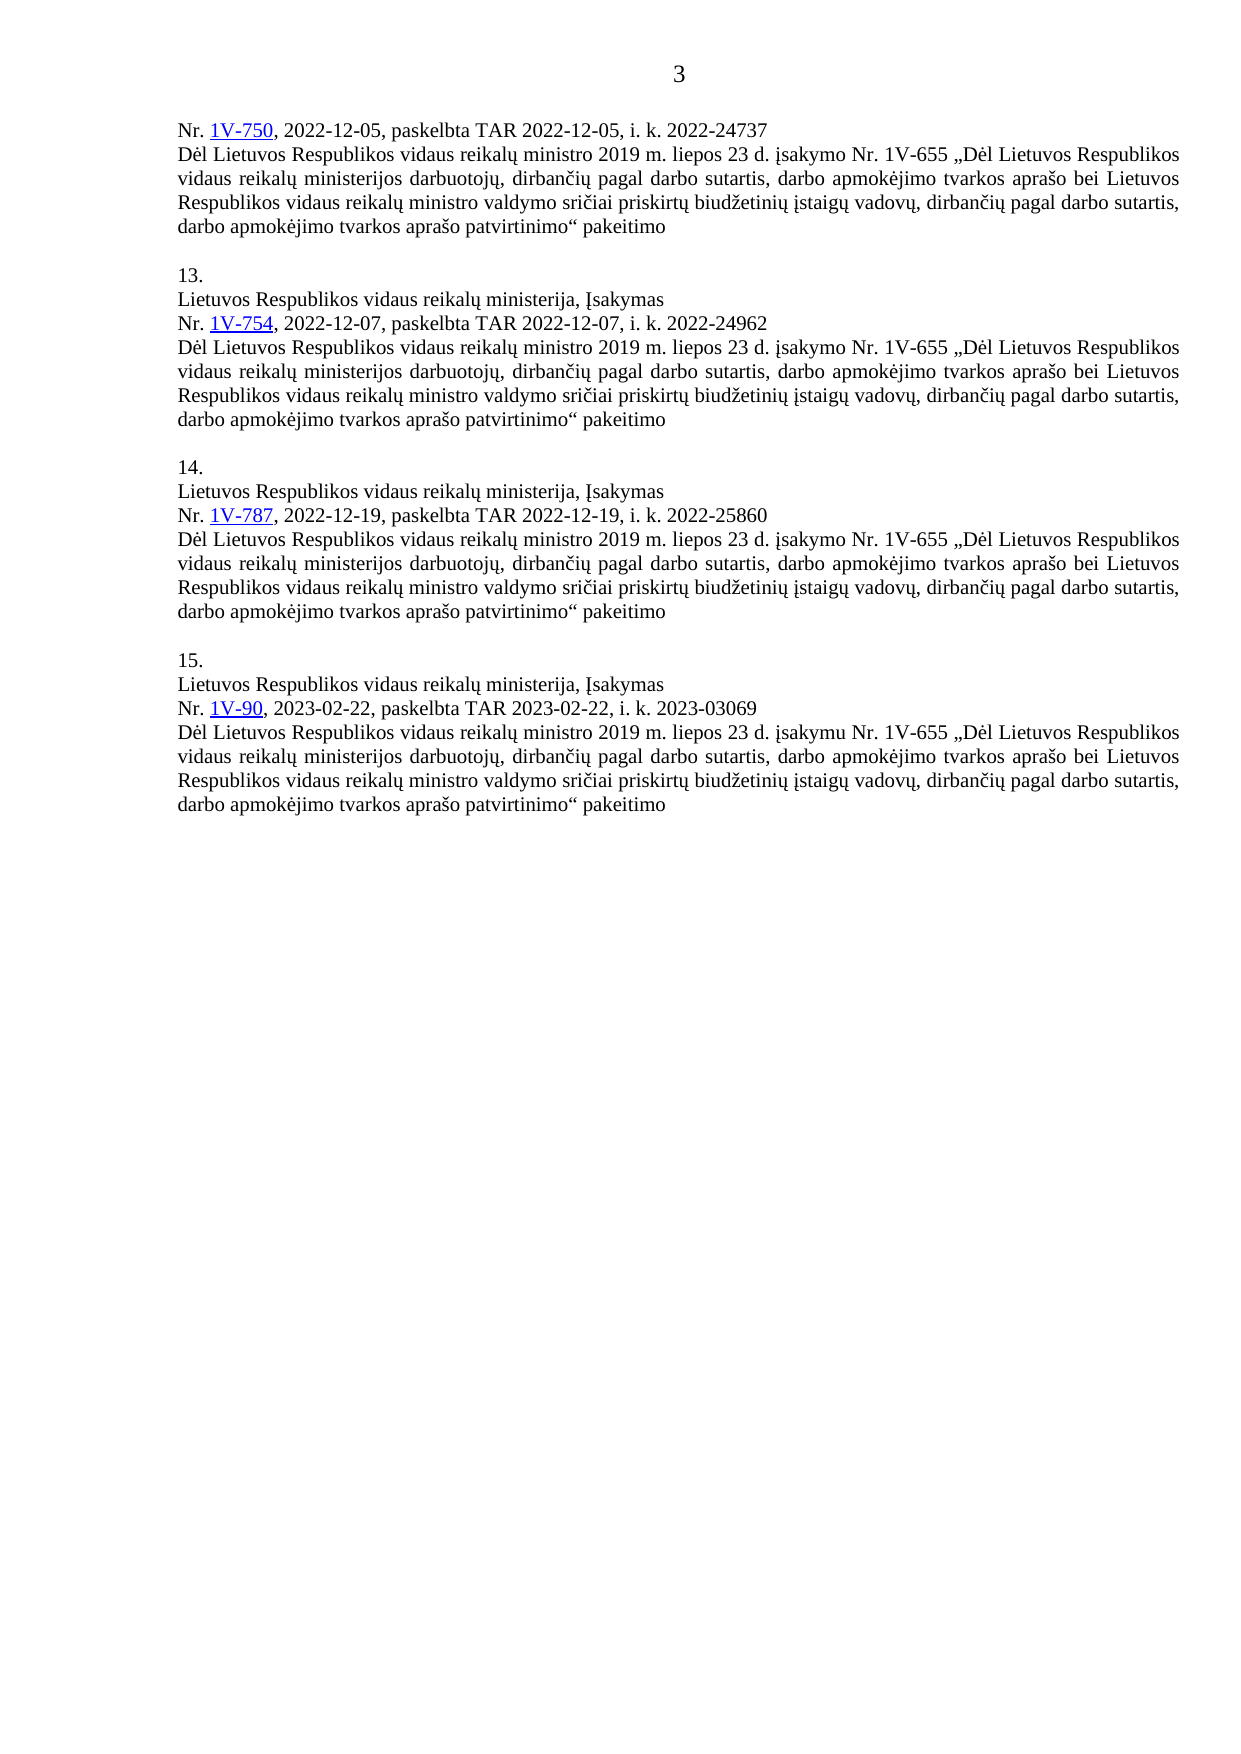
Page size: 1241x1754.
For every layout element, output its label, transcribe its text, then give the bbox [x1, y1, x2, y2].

text Nr. 1V-754, 2022-12-07, paskelbta TAR 2022-12-07, i. k. 2022-24962 [177, 311, 1181, 335]
text Dėl Lietuvos Respublikos vidaus reikalų ministro 2019 m. liepos 23 d. įsakymo Nr. 1V-655 „Dėl Lietuvos Respublikos vidaus reikalų ministerijos darbuotojų, dirbančių pagal darbo sutartis, darbo apmokėjimo tvarkos aprašo bei Lietuvos Respublikos vidaus reikalų ministro valdymo sričiai priskirtų biudžetinių įstaigų vadovų, dirbančių pagal darbo sutartis, darbo apmokėjimo tvarkos aprašo patvirtinimo“ pakeitimo [177, 142, 1181, 238]
text Nr. 1V-90, 2023-02-22, paskelbta TAR 2023-02-22, i. k. 2023-03069 [177, 696, 1181, 720]
text 15. [177, 647, 1181, 672]
text Lietuvos Respublikos vidaus reikalų ministerija, Įsakymas [177, 672, 1181, 696]
text 13. [177, 262, 1181, 287]
text Nr. 1V-787, 2022-12-19, paskelbta TAR 2022-12-19, i. k. 2022-25860 [177, 503, 1181, 527]
text Dėl Lietuvos Respublikos vidaus reikalų ministro 2019 m. liepos 23 d. įsakymo Nr. 1V-655 „Dėl Lietuvos Respublikos vidaus reikalų ministerijos darbuotojų, dirbančių pagal darbo sutartis, darbo apmokėjimo tvarkos aprašo bei Lietuvos Respublikos vidaus reikalų ministro valdymo sričiai priskirtų biudžetinių įstaigų vadovų, dirbančių pagal darbo sutartis, darbo apmokėjimo tvarkos aprašo patvirtinimo“ pakeitimo [177, 335, 1181, 431]
text Lietuvos Respublikos vidaus reikalų ministerija, Įsakymas [177, 287, 1181, 311]
text Lietuvos Respublikos vidaus reikalų ministerija, Įsakymas [177, 479, 1181, 503]
text Nr. 1V-750, 2022-12-05, paskelbta TAR 2022-12-05, i. k. 2022-24737 [177, 118, 1181, 142]
text 14. [177, 455, 1181, 479]
text Dėl Lietuvos Respublikos vidaus reikalų ministro 2019 m. liepos 23 d. įsakymo Nr. 1V-655 „Dėl Lietuvos Respublikos vidaus reikalų ministerijos darbuotojų, dirbančių pagal darbo sutartis, darbo apmokėjimo tvarkos aprašo bei Lietuvos Respublikos vidaus reikalų ministro valdymo sričiai priskirtų biudžetinių įstaigų vadovų, dirbančių pagal darbo sutartis, darbo apmokėjimo tvarkos aprašo patvirtinimo“ pakeitimo [177, 527, 1181, 623]
text Dėl Lietuvos Respublikos vidaus reikalų ministro 2019 m. liepos 23 d. įsakymu Nr. 1V-655 „Dėl Lietuvos Respublikos vidaus reikalų ministerijos darbuotojų, dirbančių pagal darbo sutartis, darbo apmokėjimo tvarkos aprašo bei Lietuvos Respublikos vidaus reikalų ministro valdymo sričiai priskirtų biudžetinių įstaigų vadovų, dirbančių pagal darbo sutartis, darbo apmokėjimo tvarkos aprašo patvirtinimo“ pakeitimo [177, 720, 1181, 816]
